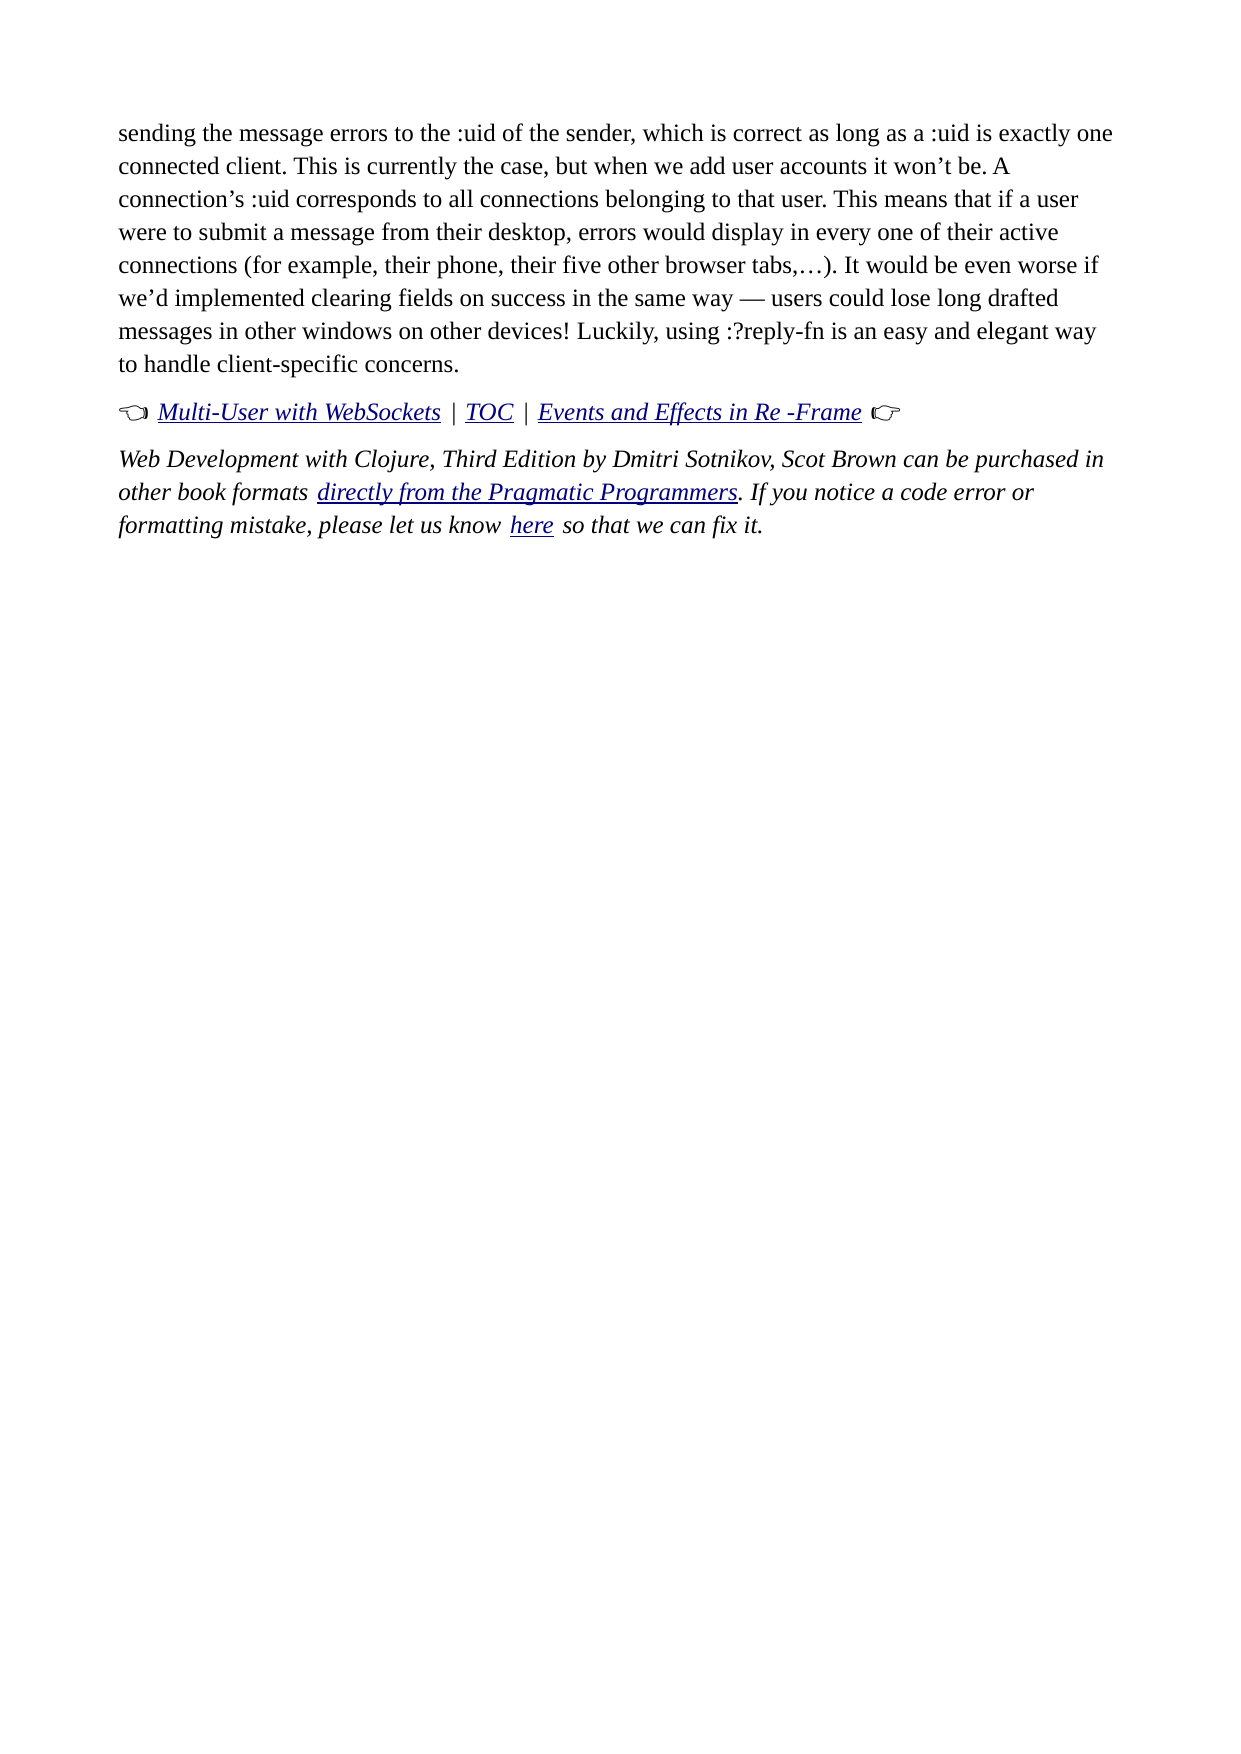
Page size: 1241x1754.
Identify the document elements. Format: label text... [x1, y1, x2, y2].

text 👈 Multi-User with WebSockets | TOC | Events and Effects in Re -Frame 👉 [118, 397, 1122, 426]
text sending the message errors to the :uid of the sender, which is correct as long as a :uid is exactly one connected client. This is currently the case, but when we add user accounts it won’t be. A connection’s :uid corresponds to all connections belonging to that user. This means that if a user were to submit a message from their desktop, errors would display in every one of their active connections (for example, their phone, their five other browser tabs,…). It would be even worse if we’d implemented clearing fields on success in the same way — users could lose long drafted messages in other windows on other devices! Luckily, using :?reply-fn is an easy and elegant way to handle client-specific concerns. [118, 118, 1122, 378]
text Web Development with Clojure, Third Edition by Dmitri Sotnikov, Scot Brown can be purchased in other book formats directly from the Pragmatic Programmers. If you notice a code error or formatting mistake, please let us know here so that we can fix it. [118, 444, 1122, 539]
